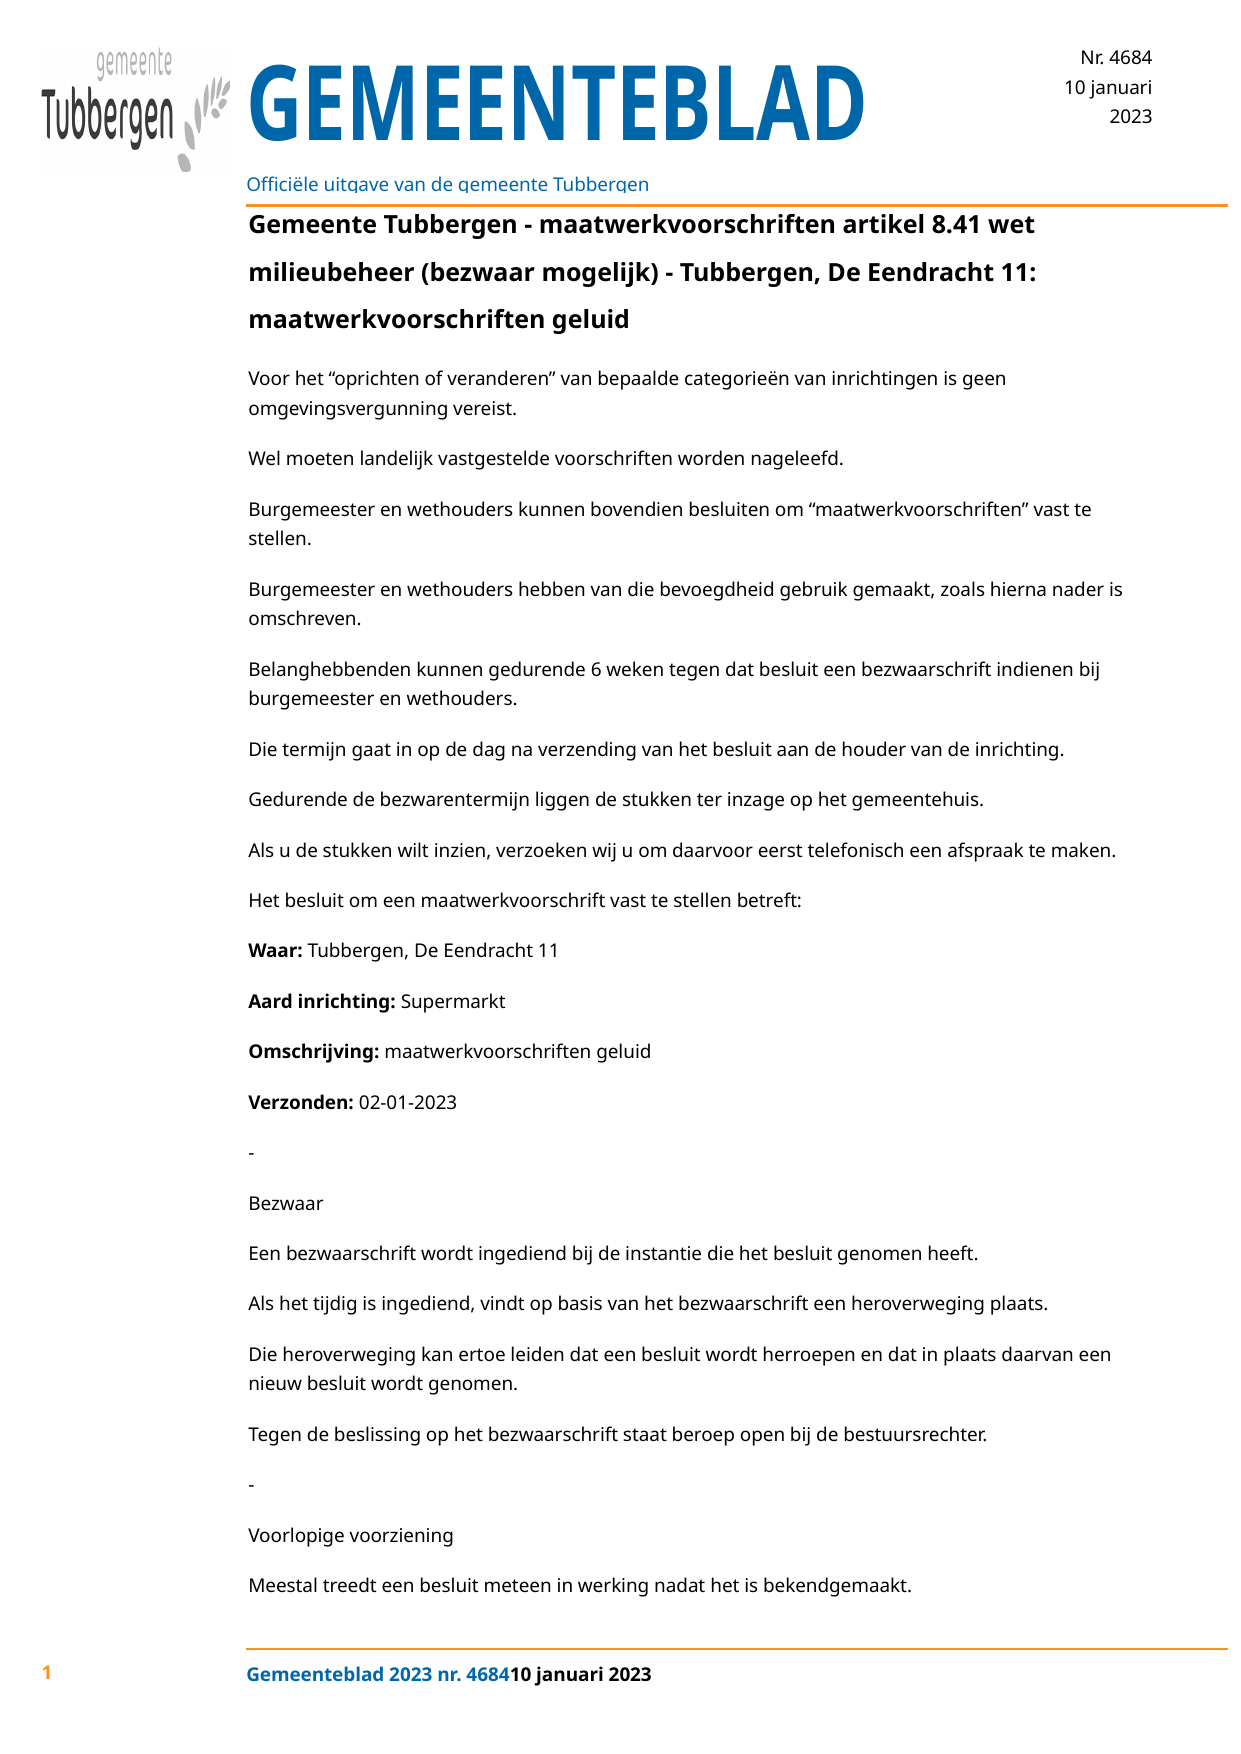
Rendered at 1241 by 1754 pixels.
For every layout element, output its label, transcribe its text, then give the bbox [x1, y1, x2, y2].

text Burgemeester en wethouders hebben van die bevoegdheid gebruik gemaakt, zoals hierna nader is omschreven. [248, 576, 1152, 631]
text Voor het “oprichten of veranderen” van bepaalde categorieën van inrichtingen is geen omgevingsvergunning vereist. [248, 366, 1152, 421]
text Bezwaar [248, 1190, 1152, 1215]
text Meestal treedt een besluit meteen in werking nadat het is bekendgemaakt. [248, 1572, 1152, 1598]
text Gemeente Tubbergen - maatwerkvoorschriften artikel 8.41 wet milieubeheer (bezwaar mogelijk) - Tubbergen, De Eendracht 11: maatwerkvoorschriften geluid [248, 207, 1152, 336]
text Die heroverweging kan ertoe leiden dat een besluit wordt herroepen en dat in plaats daarvan een nieuw besluit wordt genomen. [248, 1341, 1152, 1396]
text Gedurende de bezwarentermijn liggen de stukken ter inzage op het gemeentehuis. [248, 786, 1152, 812]
text Het besluit om een maatwerkvoorschrift vast te stellen betreft: [248, 887, 1152, 913]
text Burgemeester en wethouders kunnen bovendien besluiten om “maatwerkvoorschriften” vast te stellen. [248, 496, 1152, 551]
text Voorlopige voorziening [248, 1522, 1152, 1547]
text Een bezwaarschrift wordt ingediend bij de instantie die het besluit genomen heeft. [248, 1240, 1152, 1266]
text - [248, 1139, 1152, 1165]
text Wel moeten landelijk vastgestelde voorschriften worden nageleefd. [248, 446, 1152, 471]
text - [248, 1471, 1152, 1497]
picture [41, 47, 231, 172]
text Verzonden: 02-01-2023 [248, 1089, 1152, 1114]
text Als het tijdig is ingediend, vindt op basis van het bezwaarschrift een heroverweging plaats. [248, 1291, 1152, 1316]
text Tegen de beslissing op het bezwaarschrift staat beroep open bij de bestuursrechter. [248, 1421, 1152, 1447]
text Waar: Tubbergen, De Eendracht 11 [248, 938, 1152, 963]
text Belanghebbenden kunnen gedurende 6 weken tegen dat besluit een bezwaarschrift indienen bij burgemeester en wethouders. [248, 656, 1152, 711]
text Aard inrichting: Supermarkt [248, 988, 1152, 1014]
text Omschrijving: maatwerkvoorschriften geluid [248, 1038, 1152, 1064]
text Als u de stukken wilt inzien, verzoeken wij u om daarvoor eerst telefonisch een afspraak te maken. [248, 837, 1152, 862]
text Die termijn gaat in op de dag na verzending van het besluit aan de houder van de inrichting. [248, 736, 1152, 762]
